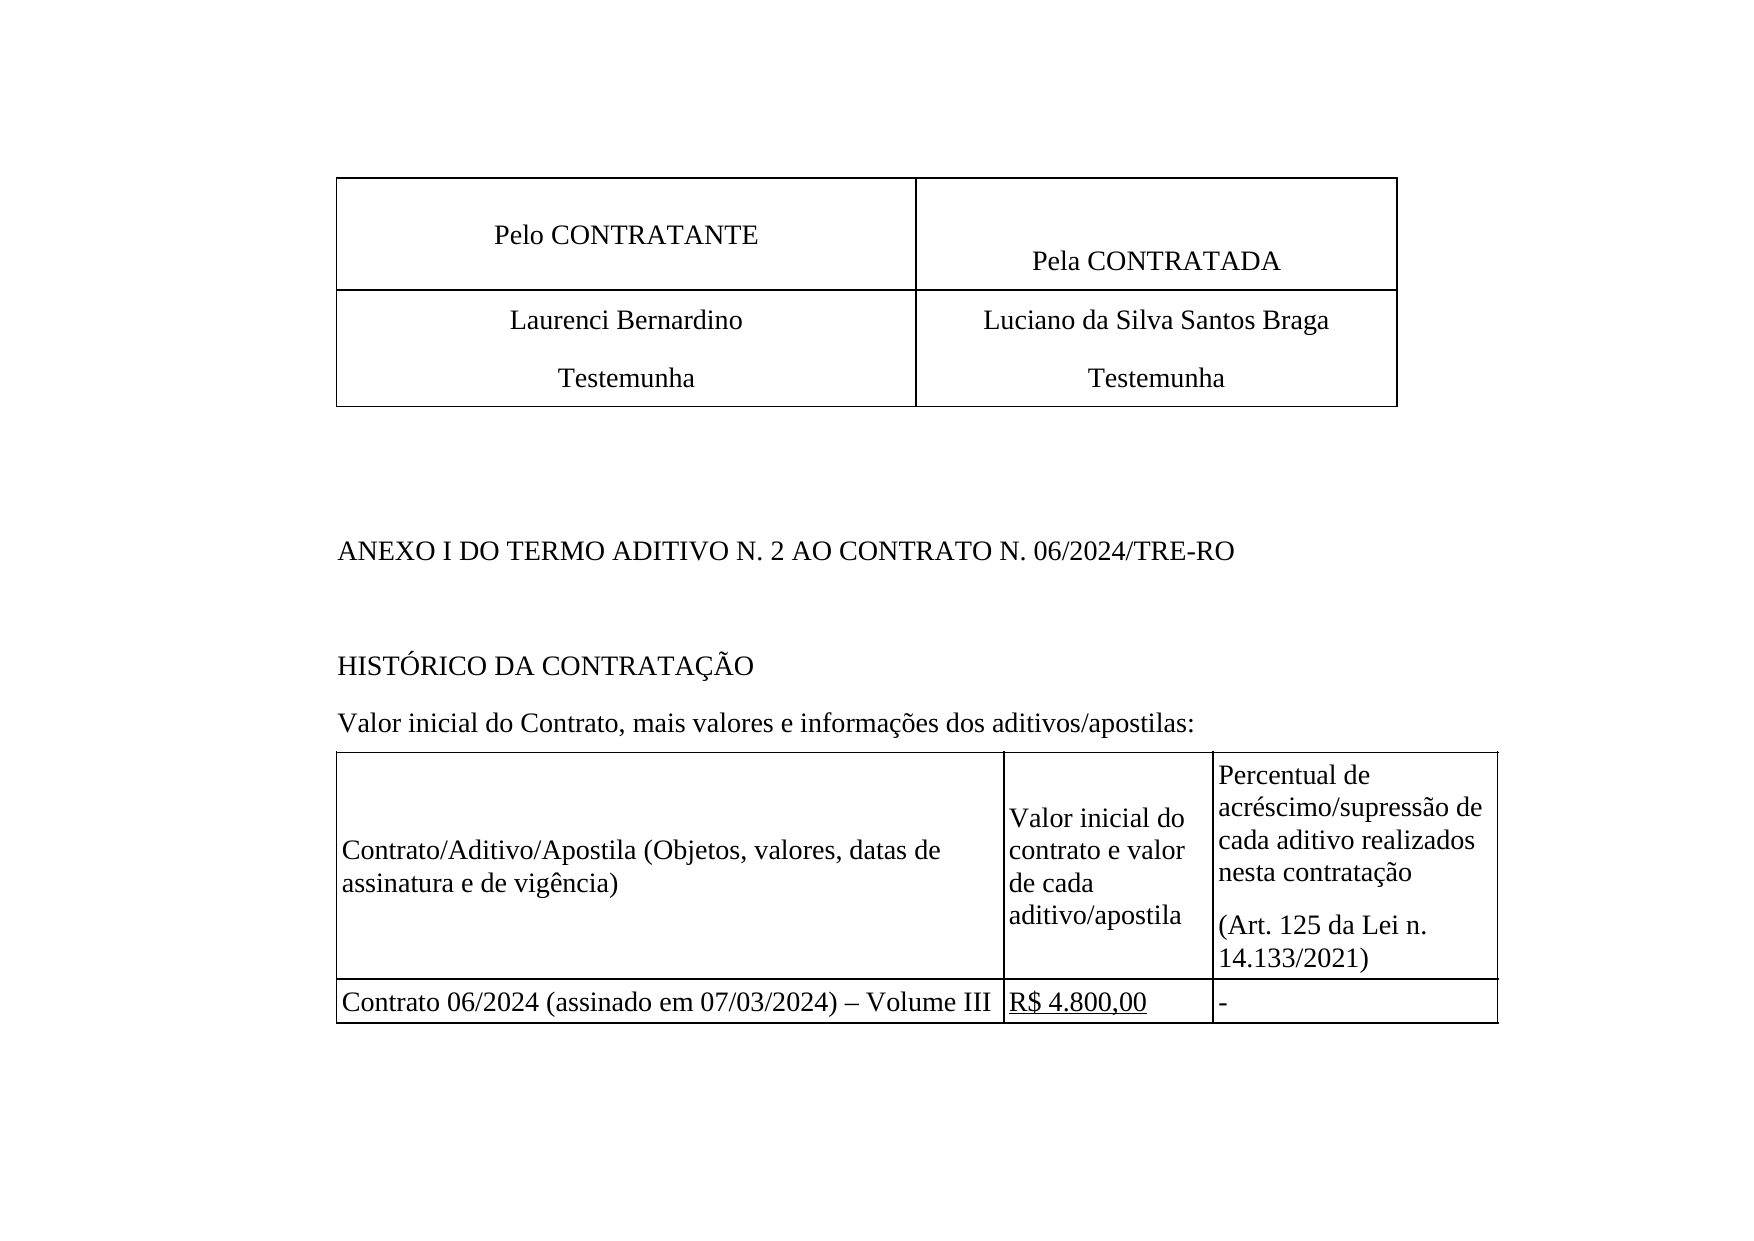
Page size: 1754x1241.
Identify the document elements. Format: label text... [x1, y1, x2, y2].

table_header Pelo CONTRATANTE [337, 179, 915, 289]
text HISTÓRICO DA CONTRATAÇÃO [160, 649, 1594, 682]
table_header Valor inicial do contrato e valor de cada aditivo/apostila [1005, 753, 1212, 978]
table_cell - [1214, 980, 1497, 1022]
table_header Pela CONTRATADA [917, 179, 1396, 289]
table_cell Luciano da Silva Santos Braga Testemunha [917, 291, 1396, 406]
table_cell Contrato 06/2024 (assinado em 07/03/2024) – Volume III [337, 980, 1003, 1022]
table_cell Laurenci Bernardino Testemunha [337, 291, 915, 406]
text Valor inicial do Contrato, mais valores e informações dos aditivos/apostilas: [160, 707, 1594, 739]
table_header Contrato/Aditivo/Apostila (Objetos, valores, datas de assinatura e de vigência) [337, 753, 1003, 978]
table_header Percentual de acréscimo/supressão de cada aditivo realizados nesta contratação (Art. 125 da Lei n. 14.133/2021) [1214, 753, 1497, 978]
table_cell R$ 4.800,00 [1005, 980, 1212, 1022]
text ANEXO I DO TERMO ADITIVO N. 2 AO CONTRATO N. 06/2024/TRE-RO [160, 534, 1594, 567]
